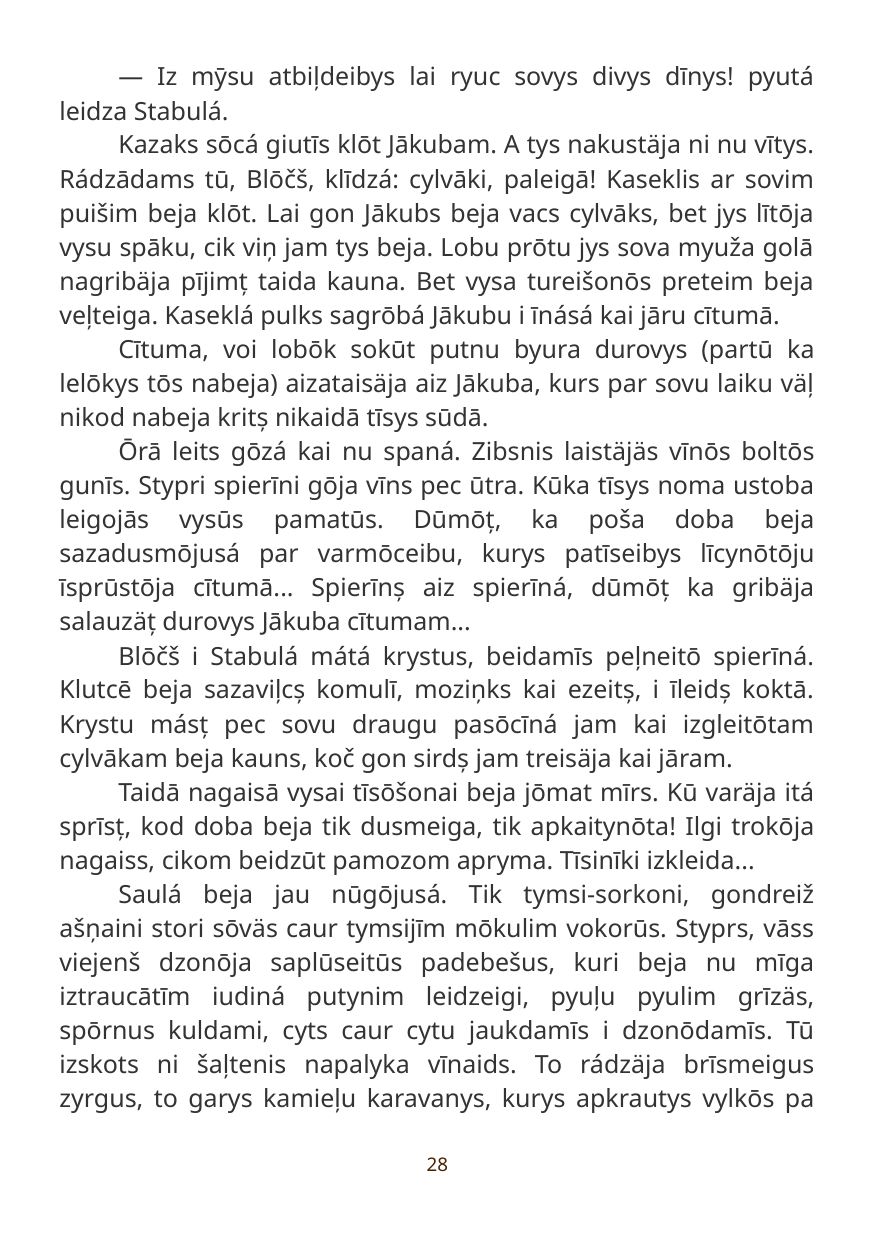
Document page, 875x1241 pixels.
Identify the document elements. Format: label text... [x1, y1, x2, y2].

text Cītuma, voi lobōk sokūt putnu byura durovys (partū ka lelōkys tōs nabeja) aizataisäja aiz Jākuba, kurs par sovu laiku väļ nikod nabeja kritș nikaidā tīsys sūdā. [59, 332, 815, 434]
text Taidā nagaisā vysai tīsōšonai beja jōmat mīrs. Kū varäja itá sprīsț, kod doba beja tik dusmeiga, tik apkaitynōta! Ilgi trokōja nagaiss, cikom beidzūt pamozom apryma. Tīsinīki izkleida... [59, 774, 815, 877]
text Ōrā leits gōzá kai nu spaná. Zibsnis laistäjäs vīnōs boltōs gunīs. Stypri spierīni gōja vīns pec ūtra. Kūka tīsys noma ustoba leigojās vysūs pamatūs. Dūmōț, ka poša doba beja sazadusmōjusá par varmōceibu, kurys patīseibys līcynōtōju īsprūstōja cītumā... Spierīnș aiz spierīná, dūmōț ka gribäja salauzäț durovys Jākuba cītumam... [59, 434, 815, 638]
text Kazaks sōcá giutīs klōt Jākubam. A tys nakustäja ni nu vītys. Rádzādams tū, Blōčš, klīdzá: cylvāki, paleigā! Kaseklis ar sovim puišim beja klōt. Lai gon Jākubs beja vacs cylvāks, bet jys lītōja vysu spāku, cik viņ jam tys beja. Lobu prōtu jys sova myuža golā nagribäja pījimț taida kauna. Bet vysa tureišonōs preteim beja veļteiga. Kaseklá pulks sagrōbá Jākubu i īnásá kai jāru cītumā. [59, 127, 815, 332]
text Blōčš i Stabulá mátá krystus, beidamīs peļneitō spierīná. Klutcē beja sazaviļcș komulī, moziņks kai ezeitș, i īleidș koktā. Krystu másț pec sovu draugu pasōcīná jam kai izgleitōtam cylvākam beja kauns, koč gon sirdș jam treisäja kai jāram. [59, 638, 815, 774]
text Saulá beja jau nūgōjusá. Tik tymsi-sorkoni, gondreiž ašņaini stori sōväs caur tymsijīm mōkulim vokorūs. Styprs, vāss viejenš dzonōja saplūseitūs padebešus, kuri beja nu mīga iztraucātīm iudiná putynim leidzeigi, pyuļu pyulim grīzäs, spōrnus kuldami, cyts caur cytu jaukdamīs i dzonōdamīs. Tū izskots ni šaļtenis napalyka vīnaids. To rádzäja brīsmeigus zyrgus, to garys kamieļu karavanys, kurys apkrautys vylkōs pa [59, 877, 815, 1115]
text — Iz mȳsu atbiļdeibys lai ryuc sovys divys dīnys! pyutá leidza Stabulá. [59, 59, 815, 127]
